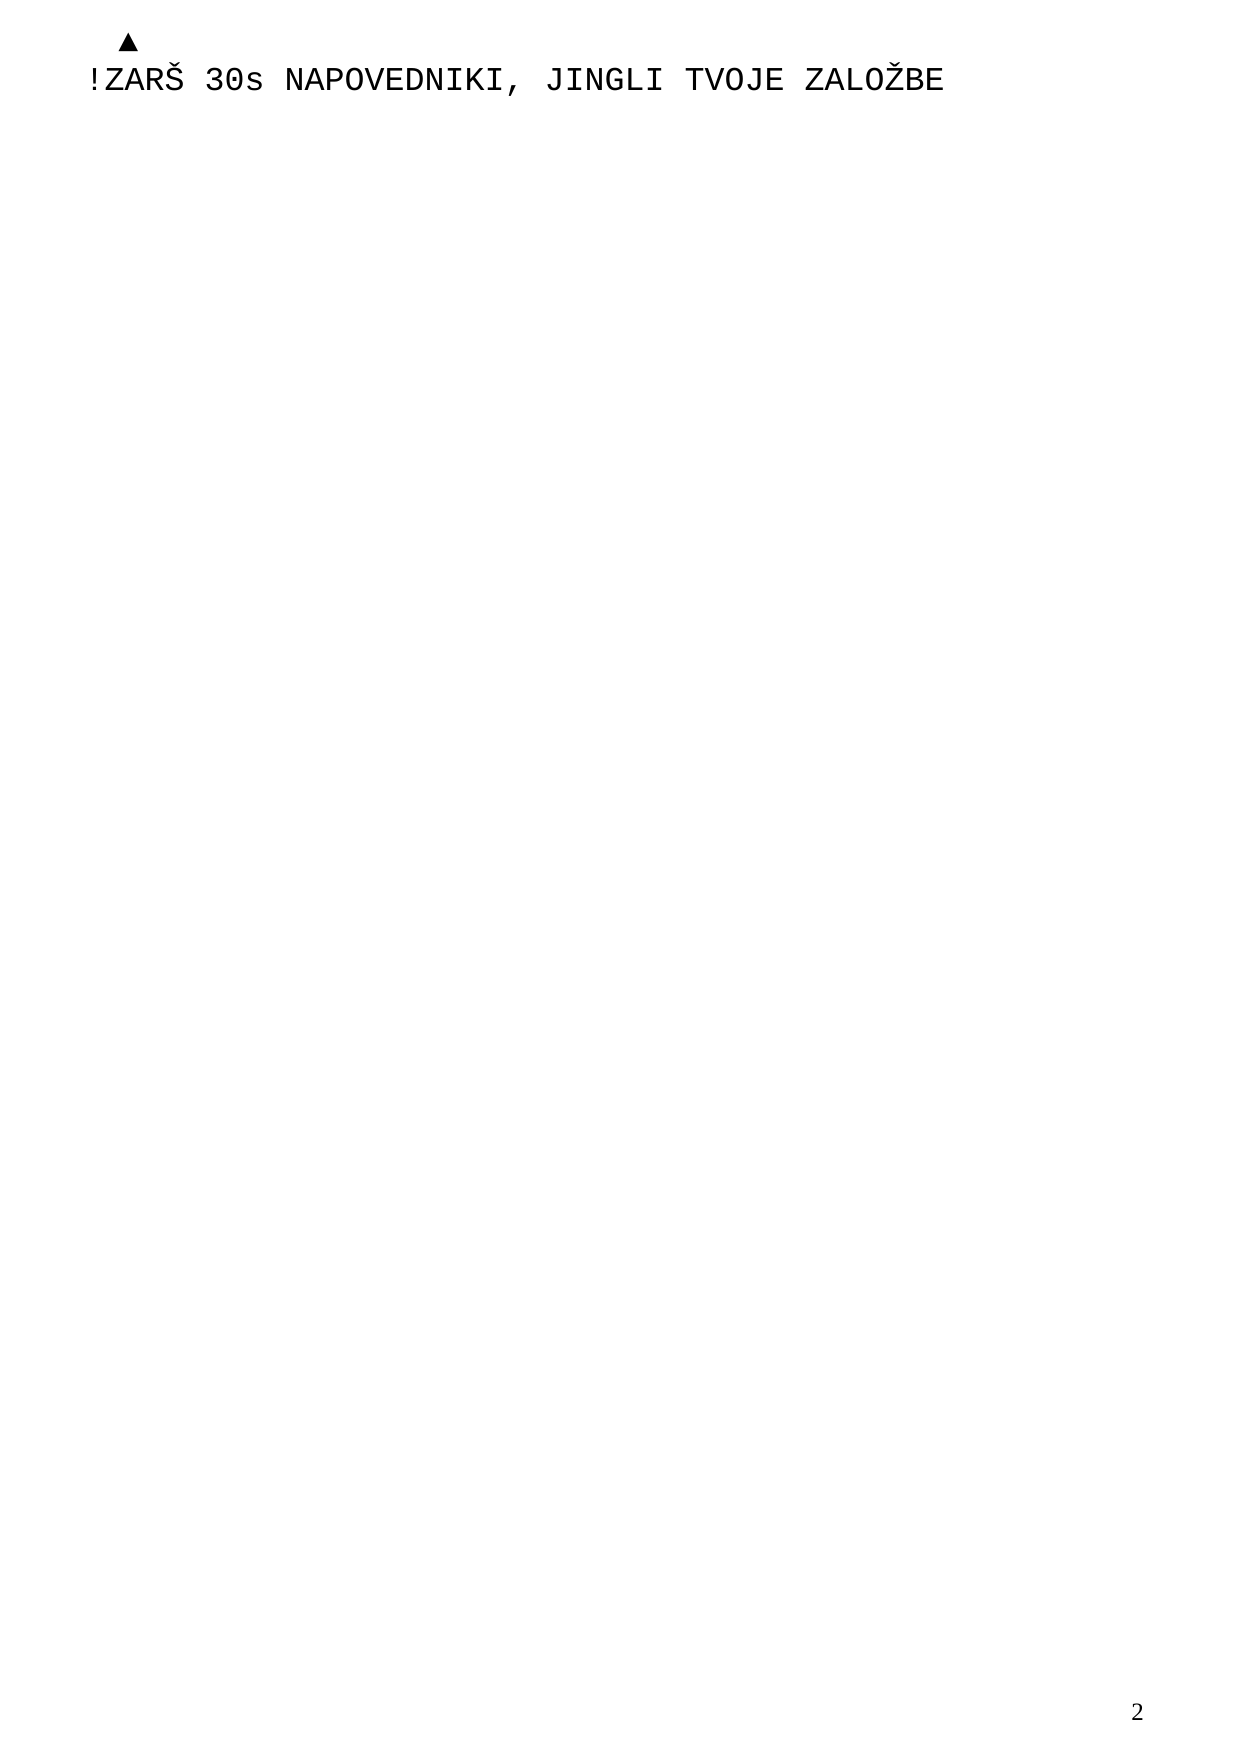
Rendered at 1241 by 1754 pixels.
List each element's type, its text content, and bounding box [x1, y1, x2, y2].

text ▲ [118, 25, 1230, 63]
text !ZARŠ 30s NAPOVEDNIKI, JINGLI TVOJE ZALOŽBE [43, 63, 1209, 101]
